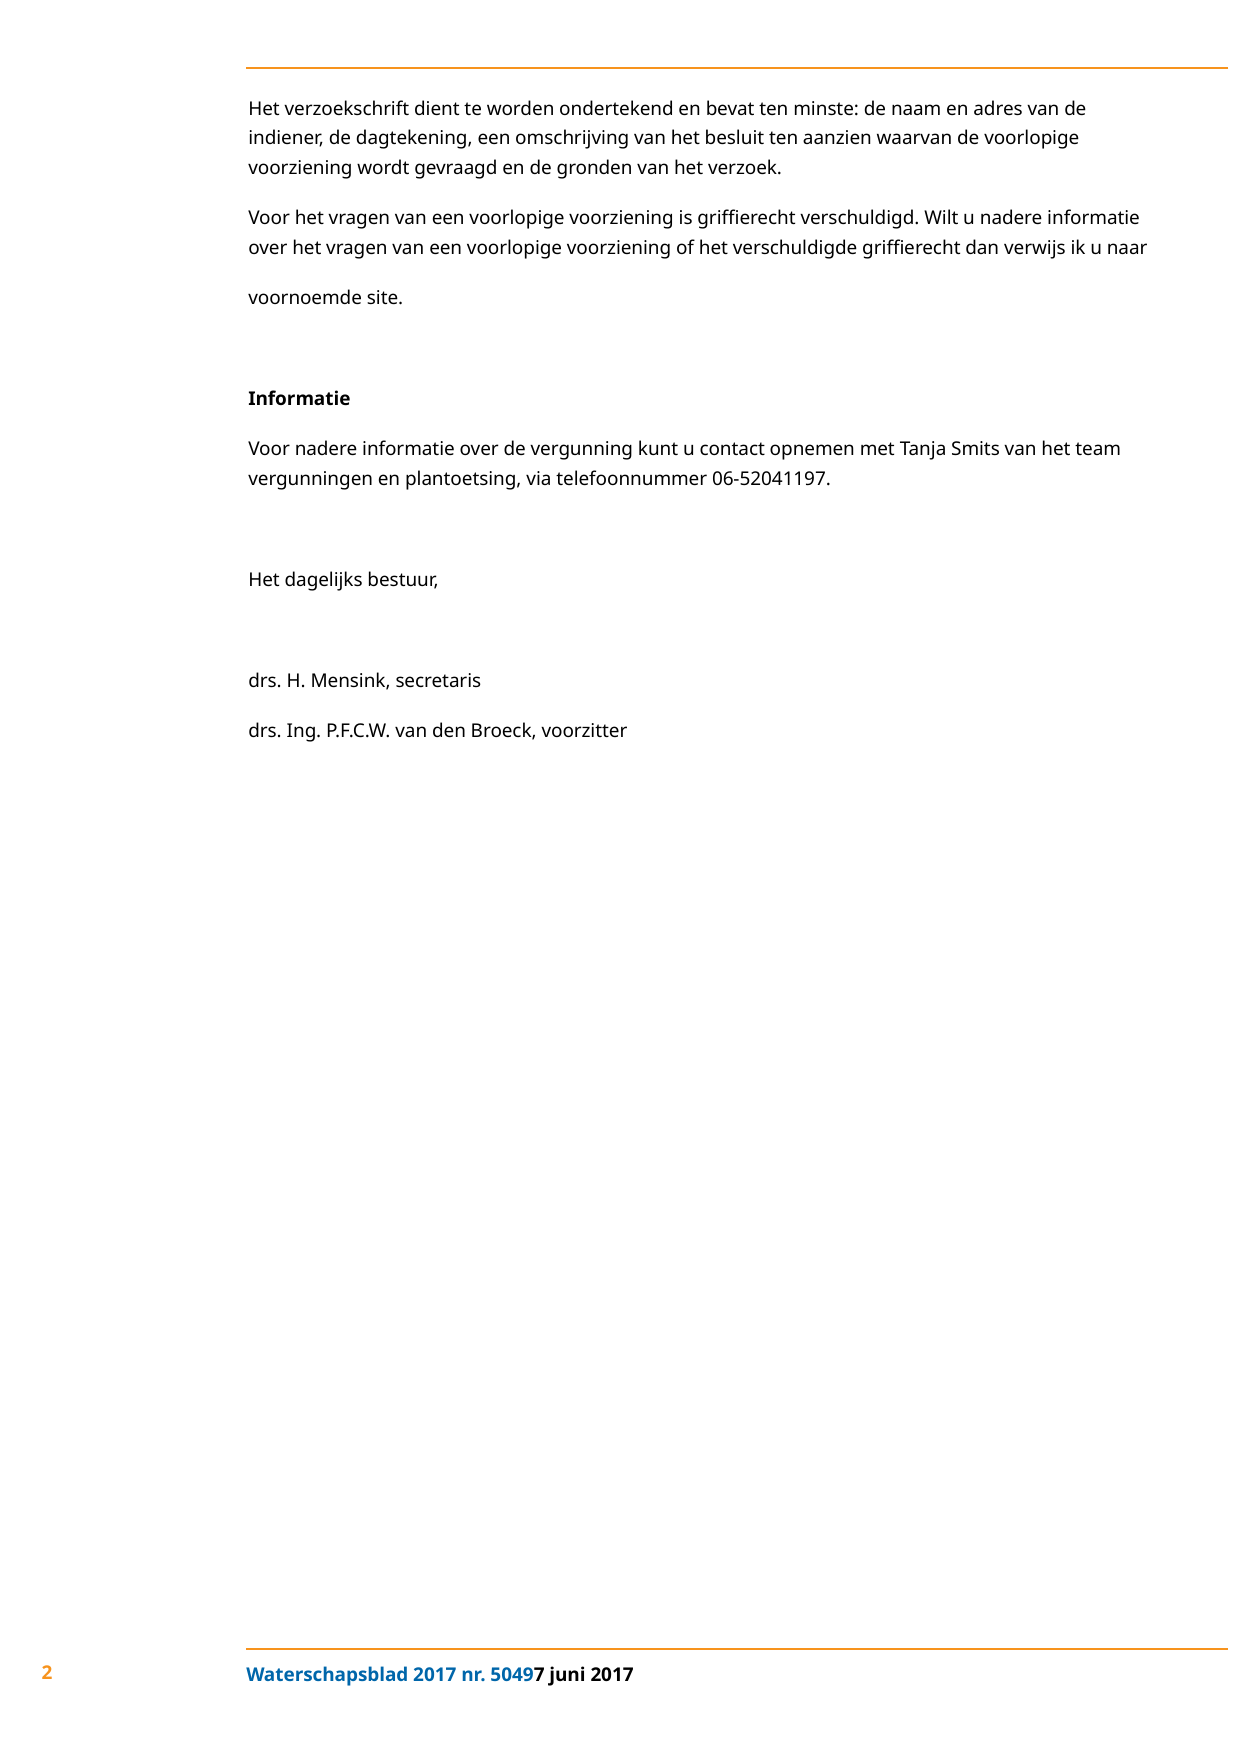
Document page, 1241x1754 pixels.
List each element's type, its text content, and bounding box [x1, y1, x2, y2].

text drs. H. Mensink, secretaris [248, 667, 1152, 693]
text Voor het vragen van een voorlopige voorziening is griffierecht verschuldigd. Wilt u nadere informatie over het vragen van een voorlopige voorziening of het verschuldigde griffierecht dan verwijs ik u naar [248, 204, 1152, 260]
text voornoemde site. [248, 284, 1152, 310]
text Informatie [248, 385, 1152, 411]
text drs. Ing. P.F.C.W. van den Broeck, voorzitter [248, 717, 1152, 743]
text Voor nadere informatie over de vergunning kunt u contact opnemen met Tanja Smits van het team vergunningen en plantoetsing, via telefoonnummer 06-52041197. [248, 436, 1152, 491]
text Het verzoekschrift dient te worden ondertekend en bevat ten minste: de naam en adres van de indiener, de dagtekening, een omschrijving van het besluit ten aanzien waarvan de voorlopige voorziening wordt gevraagd en de gronden van het verzoek. [248, 95, 1152, 180]
picture [41, 47, 231, 172]
text Het dagelijks bestuur, [248, 566, 1152, 592]
